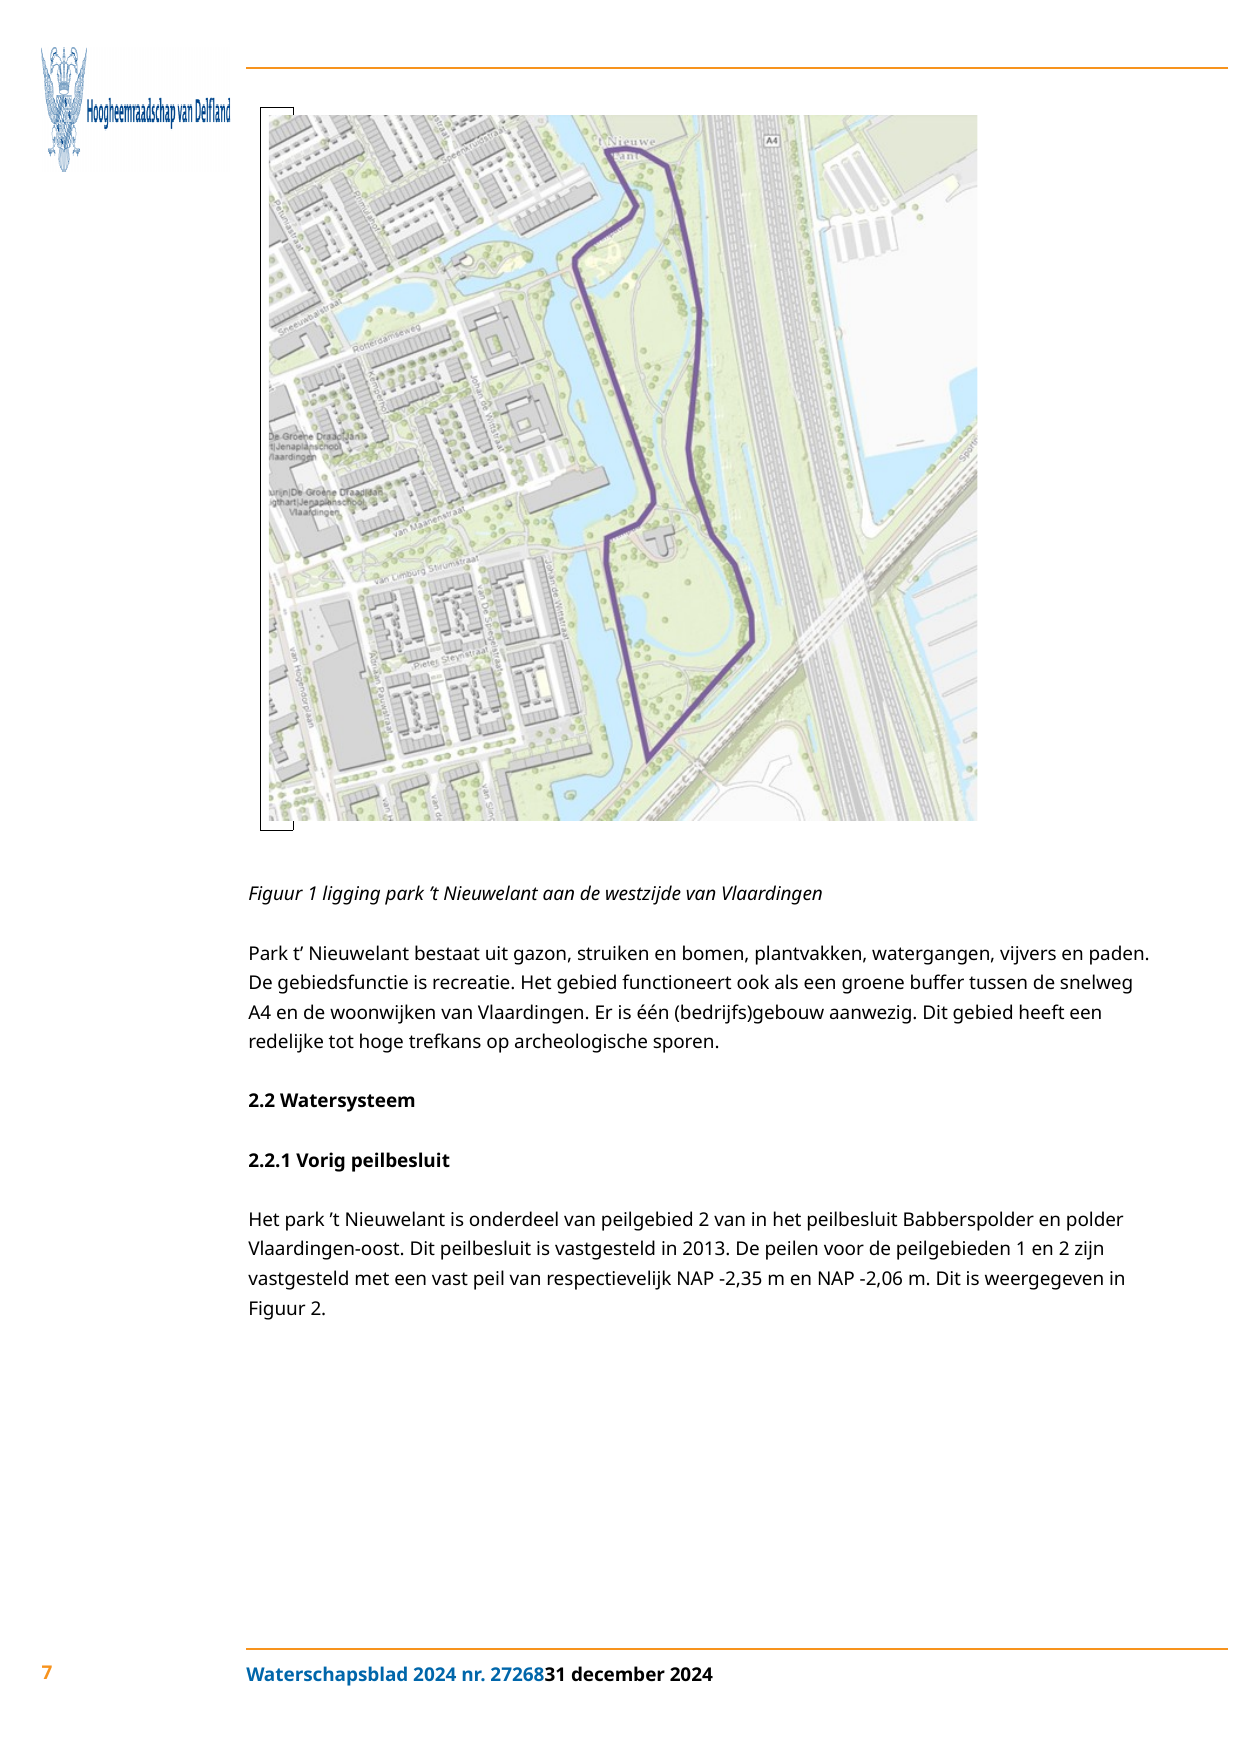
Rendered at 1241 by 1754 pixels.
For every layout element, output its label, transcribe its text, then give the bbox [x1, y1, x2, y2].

text 2.2.1 Vorig peilbesluit [248, 1147, 1152, 1173]
picture [41, 47, 231, 172]
text 2.2 Watersysteem [248, 1088, 1152, 1113]
picture [268, 115, 978, 821]
text Het park ’t Nieuwelant is onderdeel van peilgebied 2 van in het peilbesluit Babberspolder en polder Vlaardingen-oost. Dit peilbesluit is vastgesteld in 2013. De peilen voor de peilgebieden 1 en 2 zijn vastgesteld met een vast peil van respectievelijk NAP -2,35 m en NAP -2,06 m. Dit is weergegeven in Figuur 2. [248, 1206, 1152, 1321]
text Park t’ Nieuwelant bestaat uit gazon, struiken en bomen, plantvakken, watergangen, vijvers en paden. De gebiedsfunctie is recreatie. Het gebied functioneert ook als een groene buffer tussen de snelweg A4 en de woonwijken van Vlaardingen. Er is één (bedrijfs)gebouw aanwezig. Dit gebied heeft een redelijke tot hoge trefkans op archeologische sporen. [248, 940, 1152, 1054]
text Figuur 1 ligging park ’t Nieuwelant aan de westzijde van Vlaardingen [248, 881, 1152, 906]
